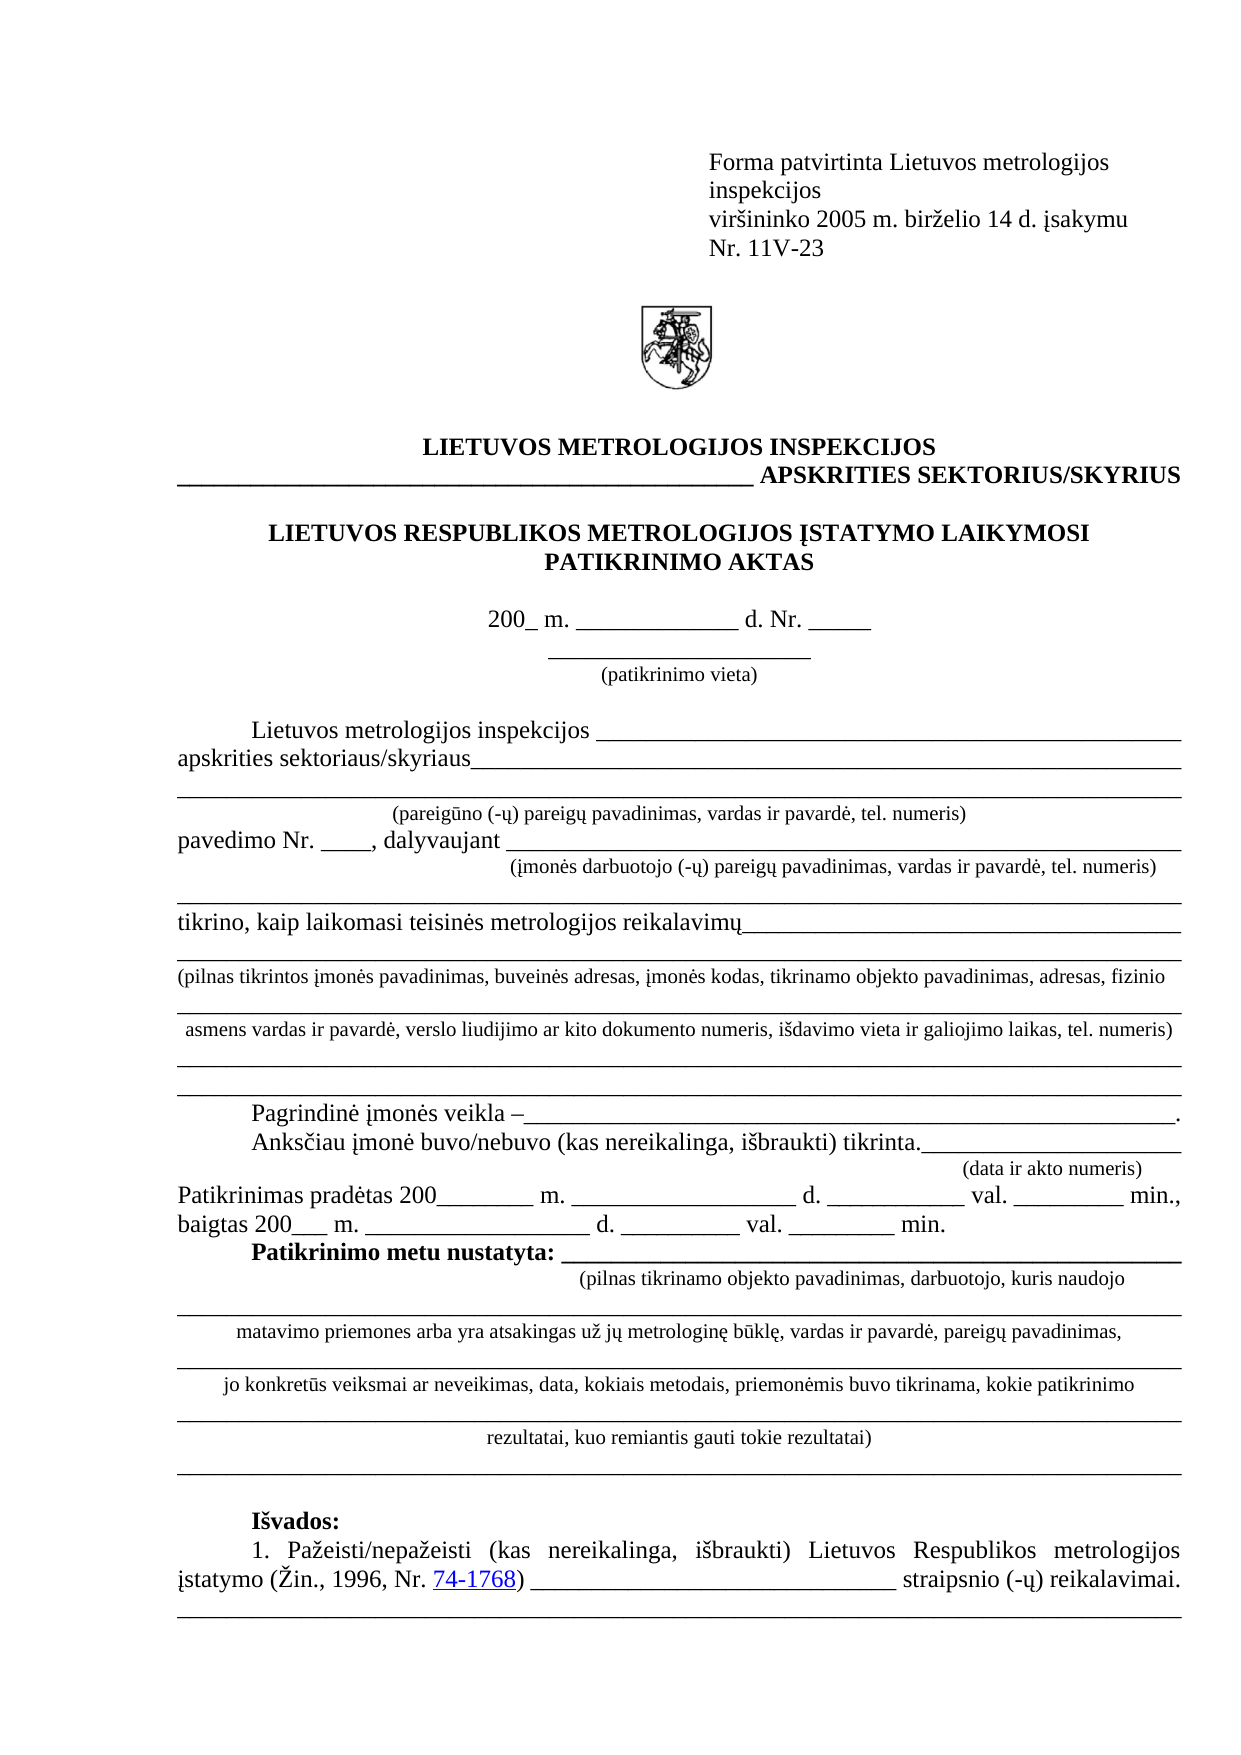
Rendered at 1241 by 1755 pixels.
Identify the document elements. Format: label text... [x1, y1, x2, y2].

text pavedimo Nr. ____, dalyvaujant [177, 825, 1181, 854]
text Išvados: [177, 1506, 1181, 1535]
text LIETUVOS METROLOGIJOS INSPEKCIJOS [177, 432, 1181, 461]
text Lietuvos metrologijos inspekcijos [177, 715, 1181, 743]
text 200_ m. _____________ d. Nr. _____ [177, 604, 1181, 633]
text Patikrinimo metu nustatyta: [177, 1237, 1181, 1266]
text (pareigūno (-ų) pareigų pavadinimas, vardas ir pavardė, tel. numeris) [177, 801, 1181, 825]
text rezultatai, kuo remiantis gauti tokie rezultatai) [177, 1425, 1181, 1449]
text Pagrindinė įmonės veikla – . [177, 1098, 1181, 1127]
text Anksčiau įmonė buvo/nebuvo (kas nereikalinga, išbraukti) tikrinta. [177, 1127, 1181, 1156]
text LIETUVOS RESPUBLIKOS METROLOGIJOS ĮSTATYMO LAIKYMOSI PATIKRINIMO AKTAS [177, 518, 1181, 576]
text Nr. 11V-23 [177, 233, 1181, 262]
text viršininko 2005 m. birželio 14 d. įsakymu [177, 204, 1181, 233]
text jo konkretūs veiksmai ar neveikimas, data, kokiais metodais, priemonėmis buvo tikrinama, kokie patikrinimo [177, 1372, 1181, 1396]
text asmens vardas ir pavardė, verslo liudijimo ar kito dokumento numeris, išdavimo vieta ir galiojimo laikas, tel. numeris) [177, 1017, 1181, 1041]
text baigtas 200 m. d. val. min. [177, 1209, 1181, 1237]
text inspekcijos [177, 176, 1181, 204]
text APSKRITIES SEKTORIUS/SKYRIUS [177, 461, 1181, 489]
text (data ir akto numeris) [177, 1156, 1181, 1180]
text tikrino, kaip laikomasi teisinės metrologijos reikalavimų [177, 907, 1181, 935]
text 1. Pažeisti/nepažeisti (kas nereikalinga, išbraukti) Lietuvos Respublikos metrologijos įstatymo (Žin., 1996, Nr. 74-1768) straipsnio (-ų) reikalavimai. [177, 1535, 1181, 1592]
text _____________________ [177, 633, 1181, 662]
text Patikrinimas pradėtas 200 m. d. val. min., [177, 1180, 1181, 1209]
text apskrities sektoriaus/skyriaus [177, 743, 1181, 772]
text (įmonės darbuotojo (-ų) pareigų pavadinimas, vardas ir pavardė, tel. numeris) [177, 854, 1181, 878]
text (pilnas tikrintos įmonės pavadinimas, buveinės adresas, įmonės kodas, tikrinamo objekto pavadinimas, adresas, fizinio [177, 964, 1181, 988]
text Forma patvirtinta Lietuvos metrologijos [177, 147, 1181, 176]
text (pilnas tikrinamo objekto pavadinimas, darbuotojo, kuris naudojo [177, 1266, 1181, 1290]
text matavimo priemones arba yra atsakingas už jų metrologinę būklę, vardas ir pavardė, pareigų pavadinimas, [177, 1319, 1181, 1343]
text (patikrinimo vieta) [177, 662, 1181, 686]
